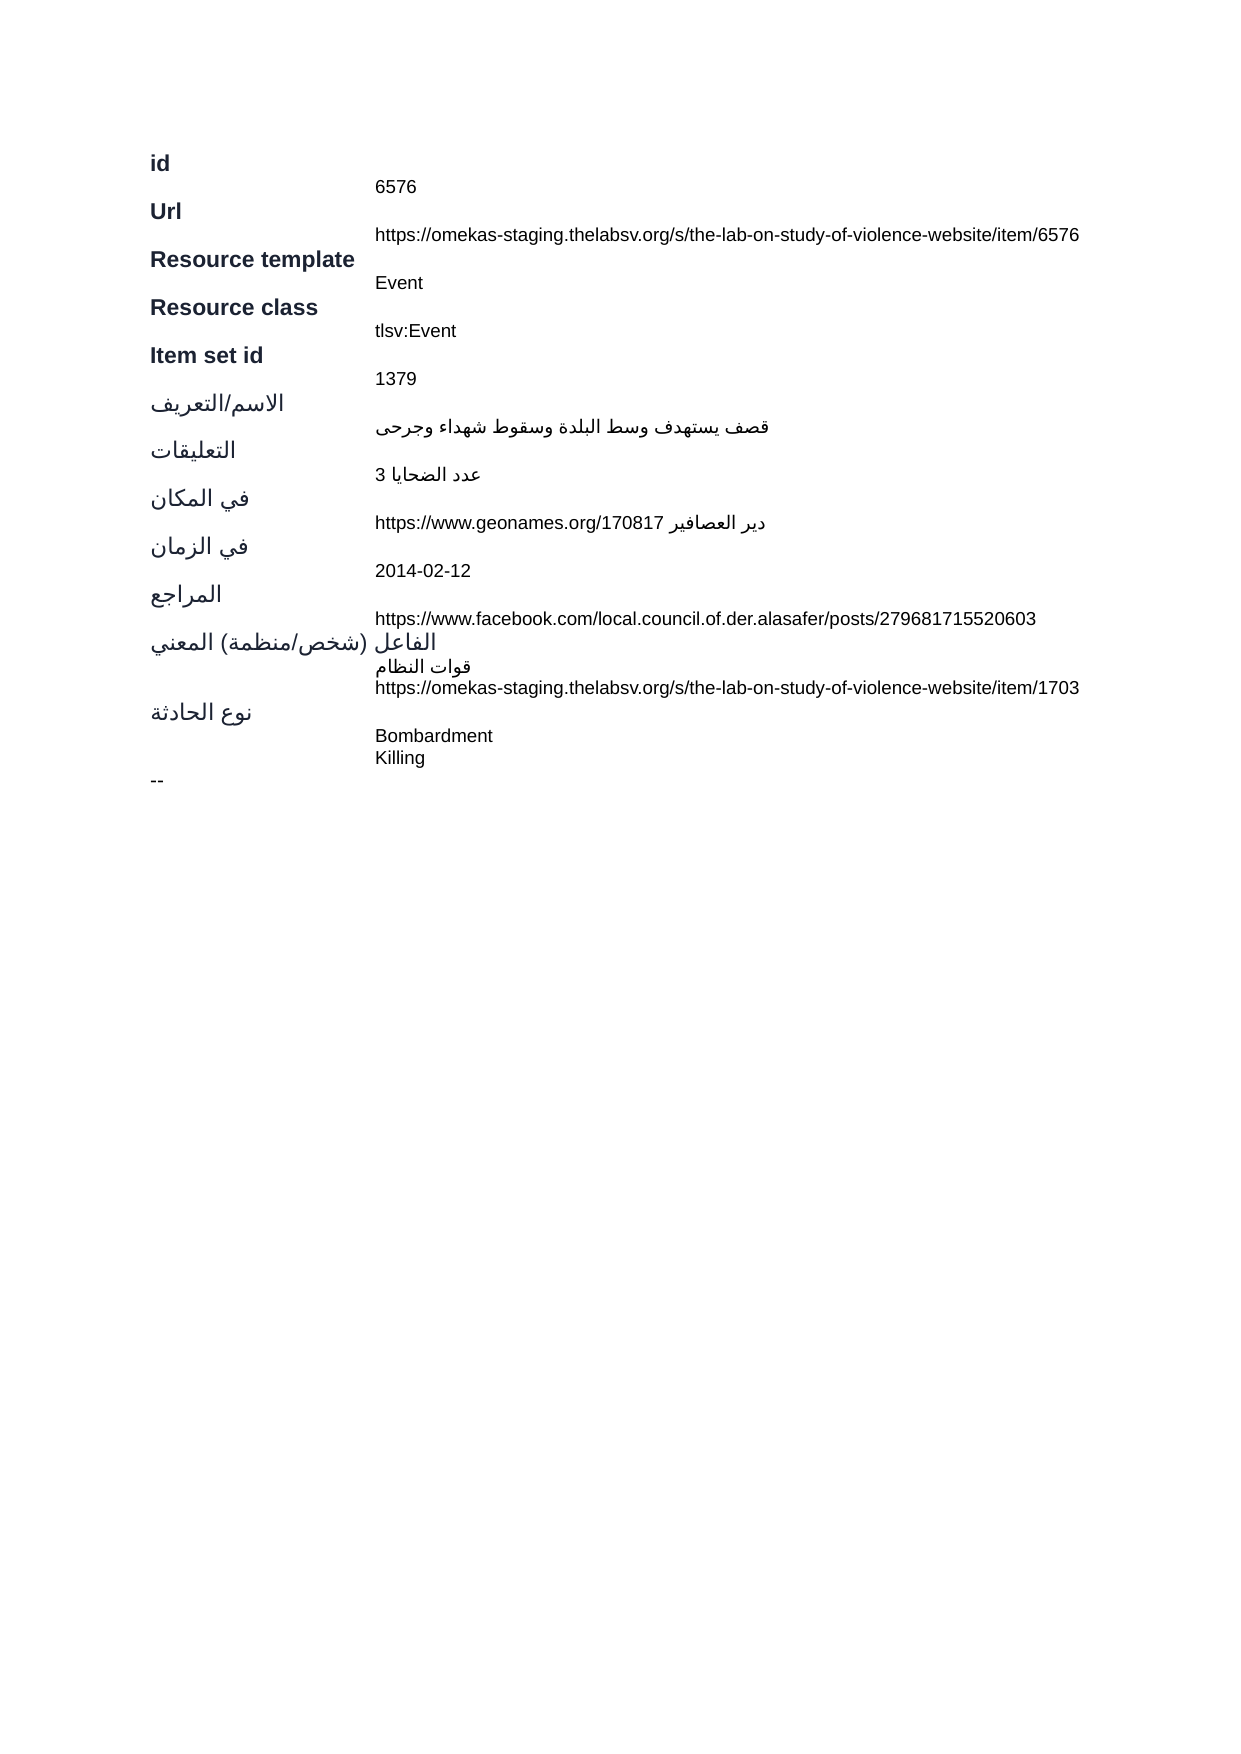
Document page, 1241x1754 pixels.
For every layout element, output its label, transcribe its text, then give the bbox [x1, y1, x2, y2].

text https://omekas-staging.thelabsv.org/s/the-lab-on-study-of-violence-website/item/6576 [375, 224, 1090, 246]
text قصف يستهدف وسط البلدة وسقوط شهداء وجرحى [375, 416, 1090, 437]
text https://www.geonames.org/170817 دير العصافير [375, 512, 1090, 533]
text Resource class [150, 294, 1090, 320]
text 2014-02-12 [375, 560, 1090, 581]
text 6576 [375, 176, 1090, 198]
text قوات النظام [375, 656, 1090, 677]
text Event [375, 272, 1090, 294]
text https://omekas-staging.thelabsv.org/s/the-lab-on-study-of-violence-website/item/1703 [375, 677, 1090, 699]
text نوع الحادثة [150, 699, 1090, 725]
text في المكان [150, 485, 1090, 512]
text Resource template [150, 246, 1090, 272]
text tlsv:Event [375, 320, 1090, 342]
text المراجع [150, 581, 1090, 608]
text في الزمان [150, 533, 1090, 560]
text التعليقات [150, 437, 1090, 464]
text -- [150, 768, 1090, 792]
text Item set id [150, 342, 1090, 368]
text الفاعل (شخص/منظمة) المعني [150, 629, 1090, 656]
text الاسم/التعريف [150, 389, 1090, 416]
text 1379 [375, 368, 1090, 389]
text https://www.facebook.com/local.council.of.der.alasafer/posts/279681715520603 [375, 608, 1090, 629]
text Url [150, 198, 1090, 224]
text عدد الضحايا 3 [375, 464, 1090, 485]
text id [150, 150, 1090, 176]
text Killing [375, 747, 1090, 768]
text Bombardment [375, 725, 1090, 747]
